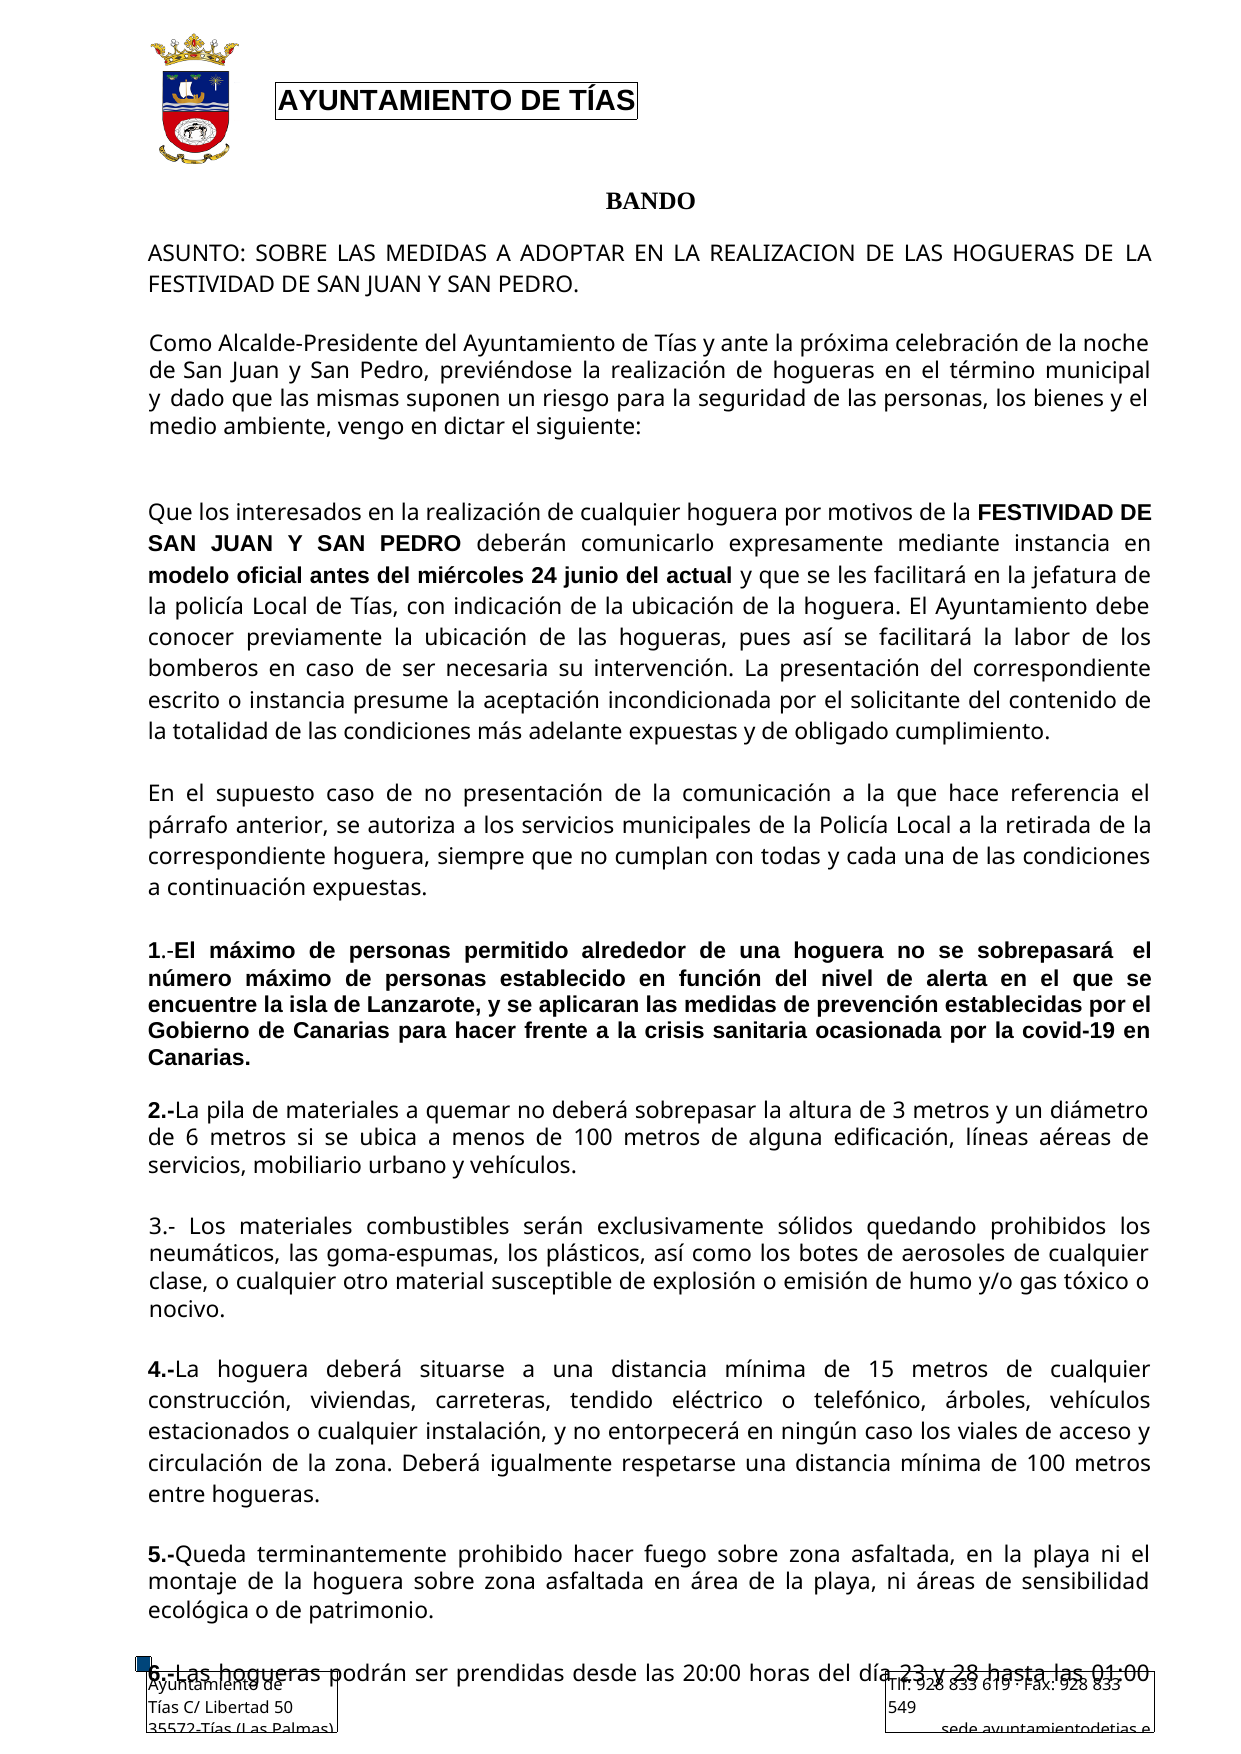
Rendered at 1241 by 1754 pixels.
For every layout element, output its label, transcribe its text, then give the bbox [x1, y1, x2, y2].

subtitle 1.-El máximo de personas permitido alrededor de una hoguera no se sobrepasará el número máximo de personas establecido en función del nivel de alerta en el que se encuentre la isla de Lanzarote, y se aplicaran las medidas de prevención establecidas por el Gobierno de Canarias para hacer frente a la crisis sanitaria ocasionada por la covid-19 en Canarias. [148, 933, 1152, 1070]
text 5.-Queda terminantemente prohibido hacer fuego sobre zona asfaltada, en la playa ni el montaje de la hoguera sobre zona asfaltada en área de la playa, ni áreas de sensibilidad ecológica o de patrimonio. [148, 1539, 1151, 1625]
text BANDO [603, 186, 698, 215]
text 6.-Las hogueras podrán ser prendidas desde las 20:00 horas del día 23 y 28 hasta las 01:00 horas del día 24 y 29 de junio, de cara a respetar un descanso adecuado de los vecinos. Al finalizar deberá garantizarse que la hoguera queda completamente apagada. [152, 1657, 1152, 1688]
text 4.-La hoguera deberá situarse a una distancia mínima de 15 metros de cualquier construcción, viviendas, carreteras, tendido eléctrico o telefónico, árboles, vehículos estacionados o cualquier instalación, y no entorpecerá en ningún caso los viales de acceso y circulación de la zona. Deberá igualmente respetarse una distancia mínima de 100 metros entre hogueras. [148, 1353, 1152, 1509]
text 2.-La pila de materiales a quemar no deberá sobrepasar la altura de 3 metros y un diámetro de 6 metros si se ubica a menos de 100 metros de alguna edificación, líneas aéreas de servicios, mobiliario urbano y vehículos. [148, 1096, 1150, 1181]
text En el supuesto caso de no presentación de la comunicación a la que hace referencia el párrafo anterior, se autoriza a los servicios municipales de la Policía Local a la retirada de la correspondiente hoguera, siempre que no cumplan con todas y cada una de las condiciones a continuación expuestas. [148, 777, 1152, 902]
text 3.- Los materiales combustibles serán exclusivamente sólidos quedando prohibidos los neumáticos, las goma-espumas, los plásticos, así como los botes de aerosoles de cualquier clase, o cualquier otro material susceptible de explosión o emisión de humo y/o gas tóxico o nocivo. [149, 1212, 1150, 1324]
text ASUNTO: SOBRE LAS MEDIDAS A ADOPTAR EN LA REALIZACION DE LAS HOGUERAS DE LA FESTIVIDAD DE SAN JUAN Y SAN PEDRO. [148, 237, 1152, 299]
text Que los interesados en la realización de cualquier hoguera por motivos de la FESTIVIDAD DE SAN JUAN Y SAN PEDRO deberán comunicarlo expresamente mediante instancia en modelo oficial antes del miércoles 24 junio del actual y que se les facilitará en la jefatura de la policía Local de Tías, con indicación de la ubicación de la hoguera. El Ayuntamiento debe conocer previamente la ubicación de las hogueras, pues así se facilitará la labor de los bomberos en caso de ser necesaria su intervención. La presentación del correspondiente escrito o instancia presume la aceptación incondicionada por el solicitante del contenido de la totalidad de las condiciones más adelante expuestas y de obligado cumplimiento. [148, 496, 1152, 746]
text Como Alcalde-Presidente del Ayuntamiento de Tías y ante la próxima celebración de la noche de San Juan y San Pedro, previéndose la realización de hogueras en el término municipal y dado que las mismas suponen un riesgo para la seguridad de las personas, los bienes y el medio ambiente, vengo en dictar el siguiente: [149, 328, 1150, 441]
